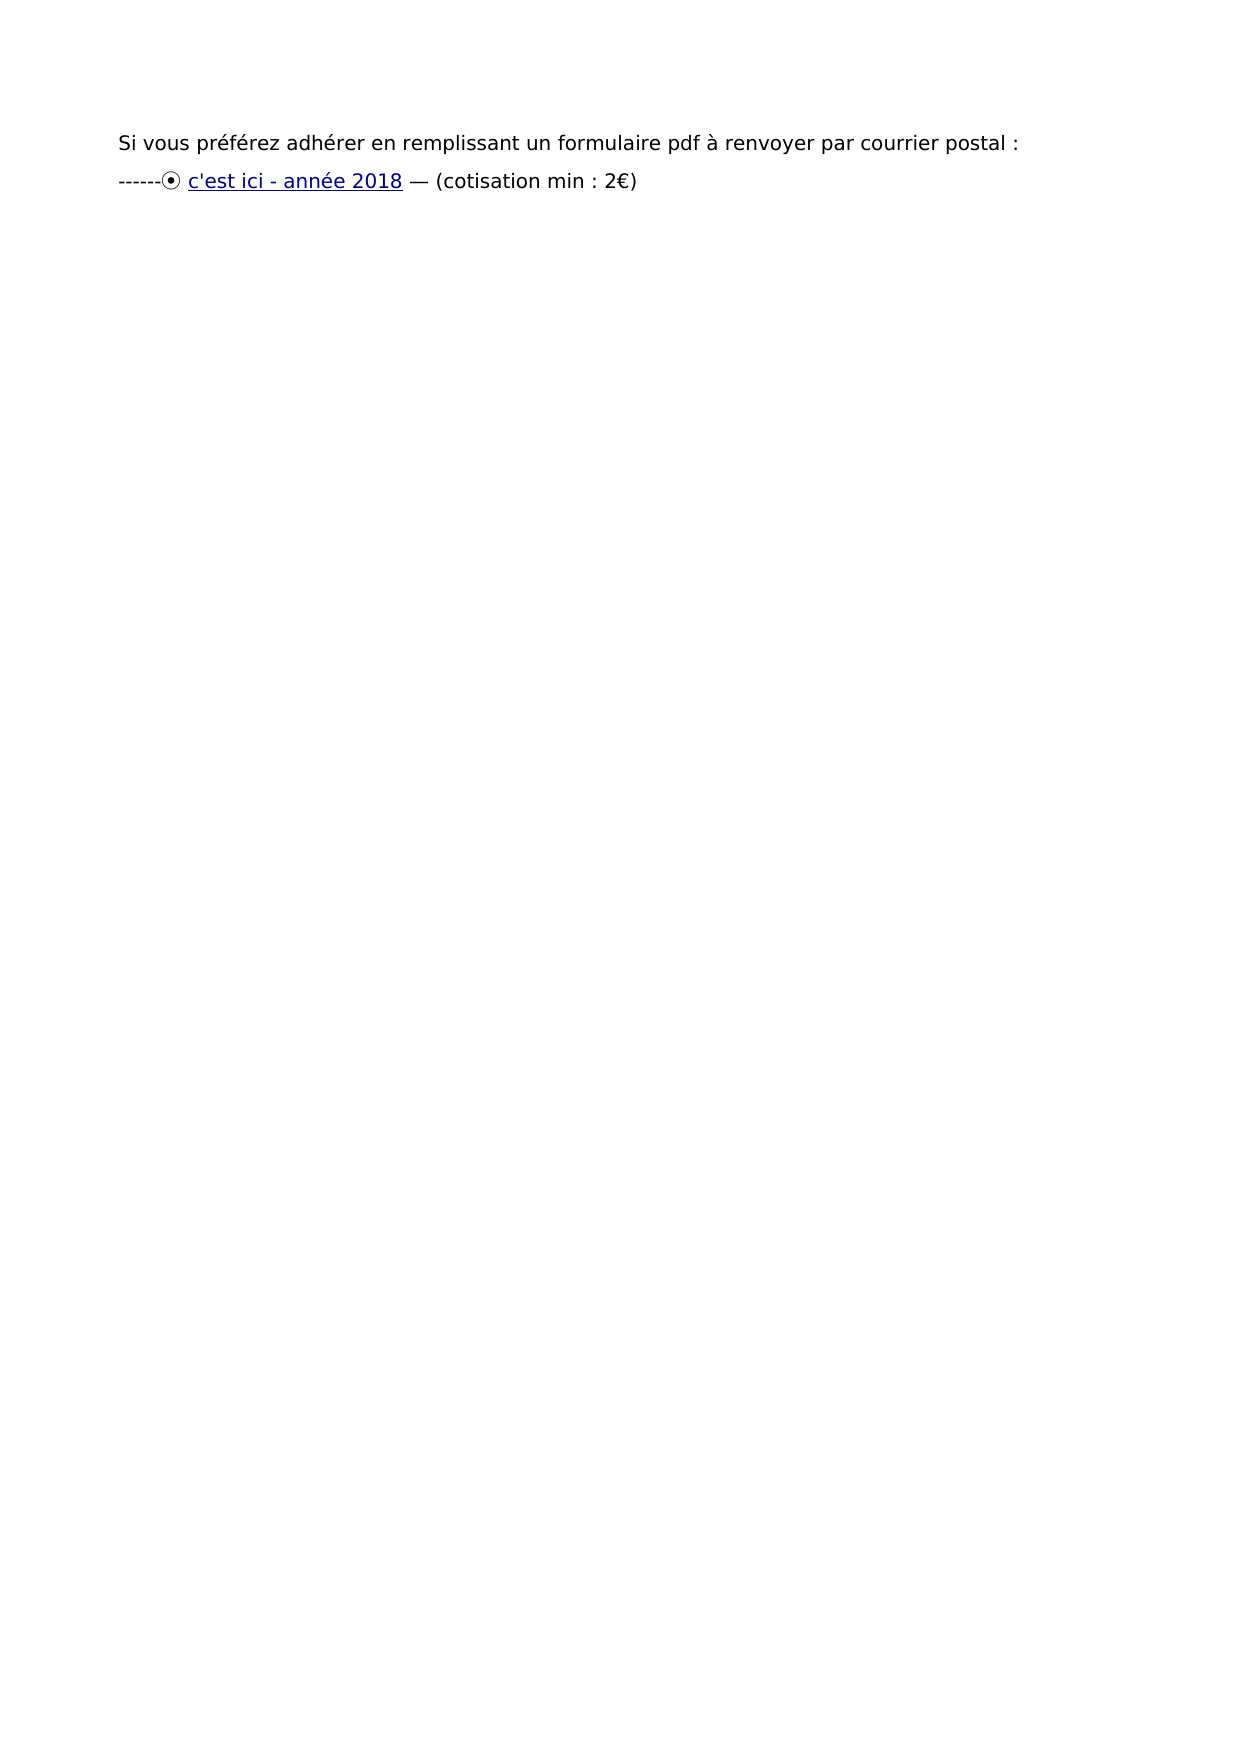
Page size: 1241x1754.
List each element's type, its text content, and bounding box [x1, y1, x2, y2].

text Si vous préférez adhérer en remplissant un formulaire pdf à renvoyer par courrier postal : ------⦿ c'est ici - année 2018 — (cotisation min : 2€) [118, 118, 1122, 252]
